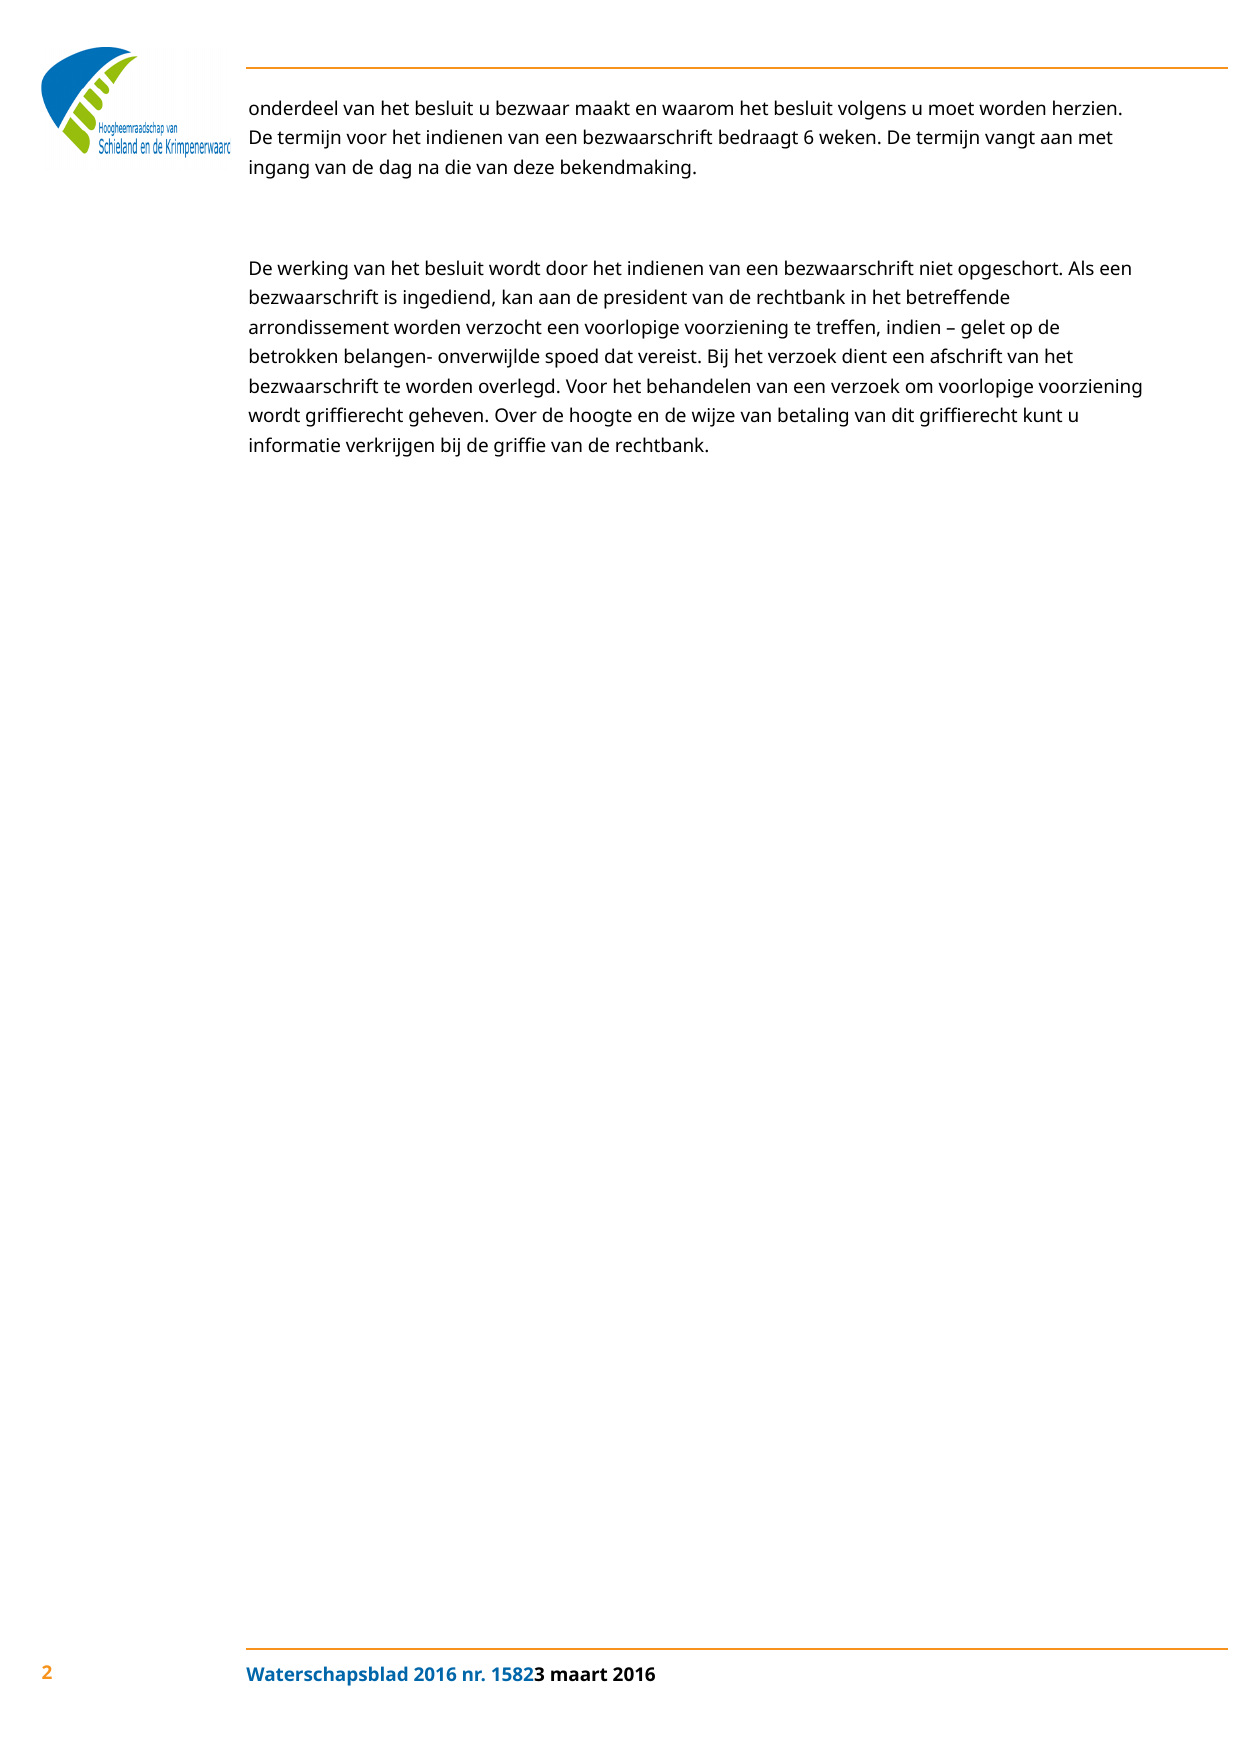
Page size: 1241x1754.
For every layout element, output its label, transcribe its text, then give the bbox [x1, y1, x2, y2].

text onderdeel van het besluit u bezwaar maakt en waarom het besluit volgens u moet worden herzien. De termijn voor het indienen van een bezwaarschrift bedraagt 6 weken. De termijn vangt aan met ingang van de dag na die van deze bekendmaking. [248, 95, 1152, 180]
text De werking van het besluit wordt door het indienen van een bezwaarschrift niet opgeschort. Als een bezwaarschrift is ingediend, kan aan de president van de rechtbank in het betreffende arrondissement worden verzocht een voorlopige voorziening te treffen, indien – gelet op de betrokken belangen- onverwijlde spoed dat vereist. Bij het verzoek dient een afschrift van het bezwaarschrift te worden overlegd. Voor het behandelen van een verzoek om voorlopige voorziening wordt griffierecht geheven. Over de hoogte en de wijze van betaling van dit griffierecht kunt u informatie verkrijgen bij de griffie van de rechtbank. [248, 255, 1152, 458]
picture [41, 47, 231, 172]
